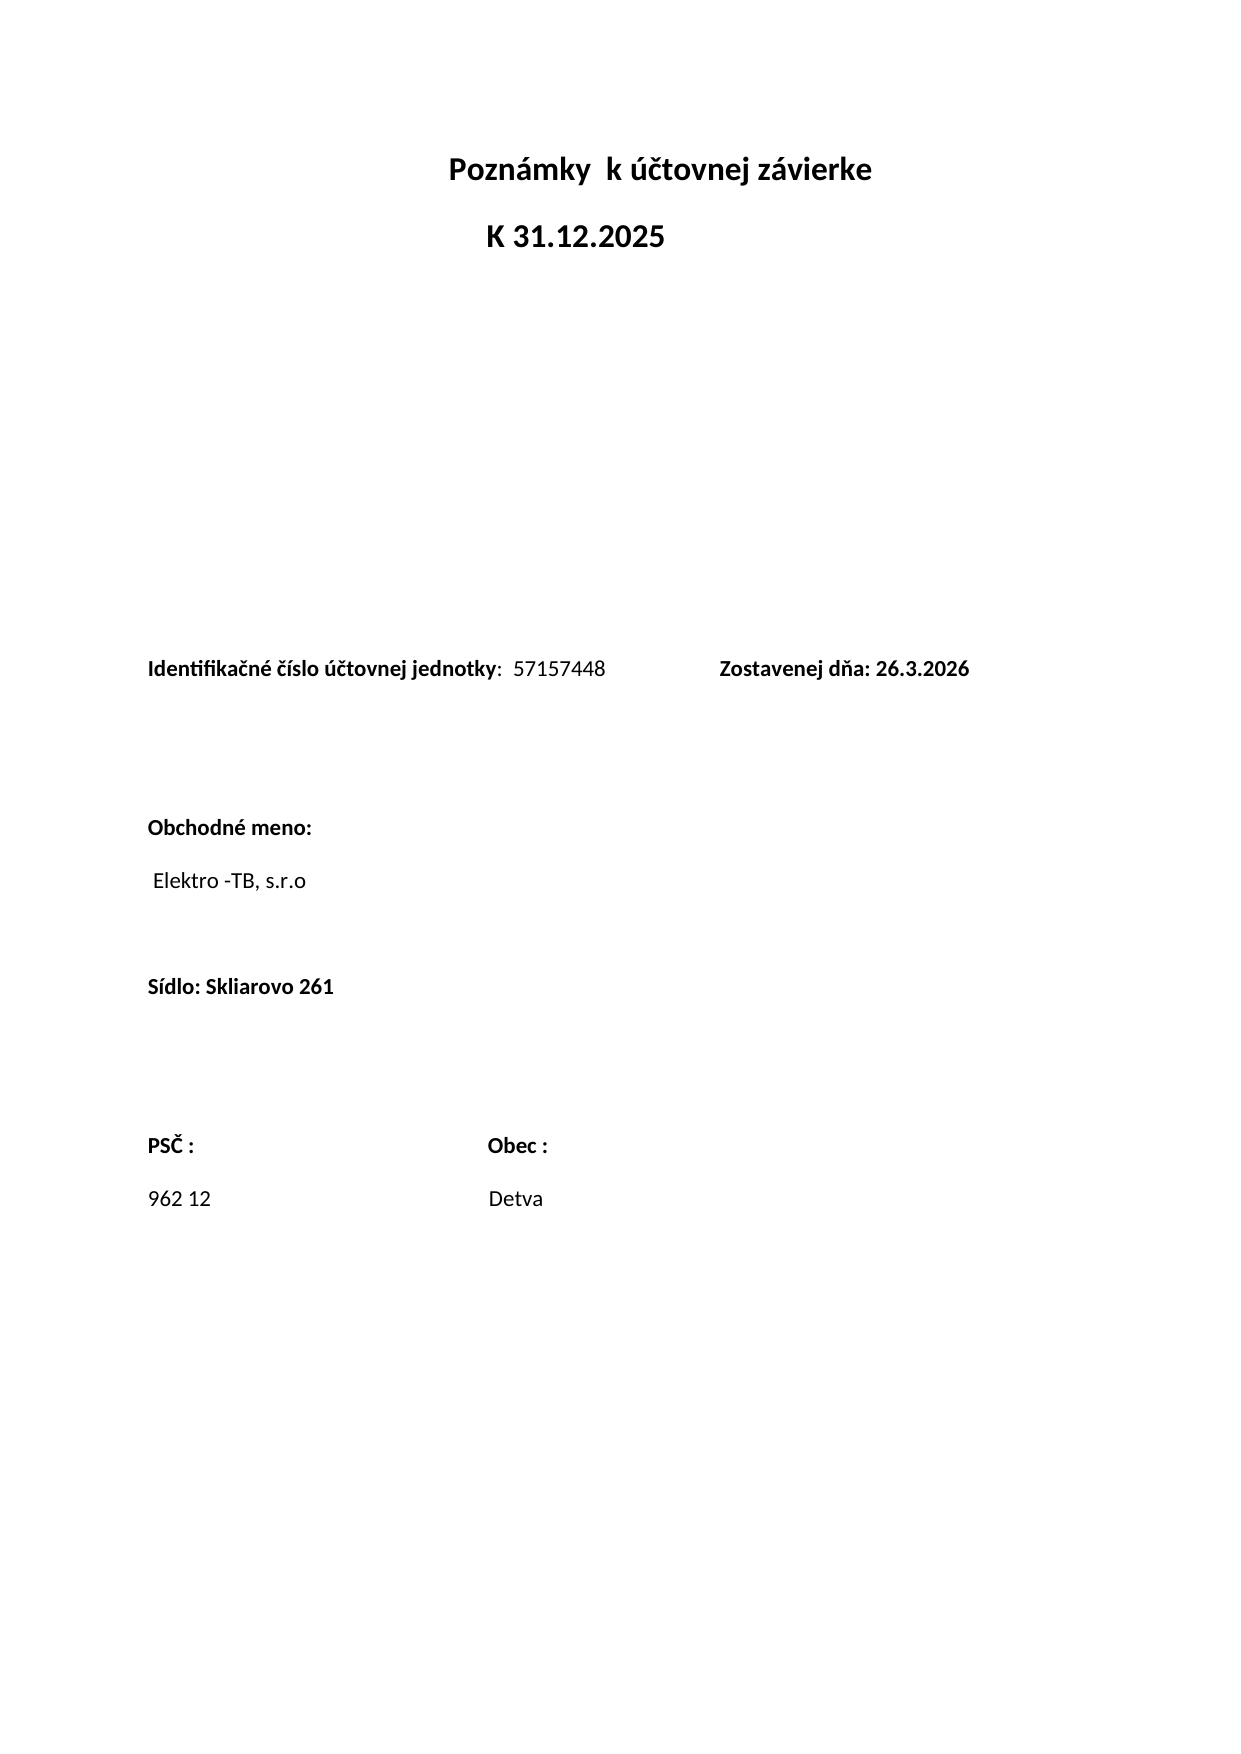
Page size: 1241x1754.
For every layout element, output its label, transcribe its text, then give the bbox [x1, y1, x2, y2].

text K 31.12.2025 [148, 215, 1093, 256]
text Obchodné meno: [148, 813, 1093, 841]
text Poznámky k účtovnej závierke [148, 148, 1093, 188]
text Elektro -TB, s.r.o [148, 866, 1093, 894]
text PSČ : Obec : [148, 1131, 1093, 1159]
text Sídlo: Skliarovo 261 [148, 972, 1093, 1000]
text Identifikačné číslo účtovnej jednotky: 57157448 Zostavenej dňa: 26.3.2026 [148, 654, 1093, 682]
text 962 12 Detva [148, 1184, 1093, 1212]
